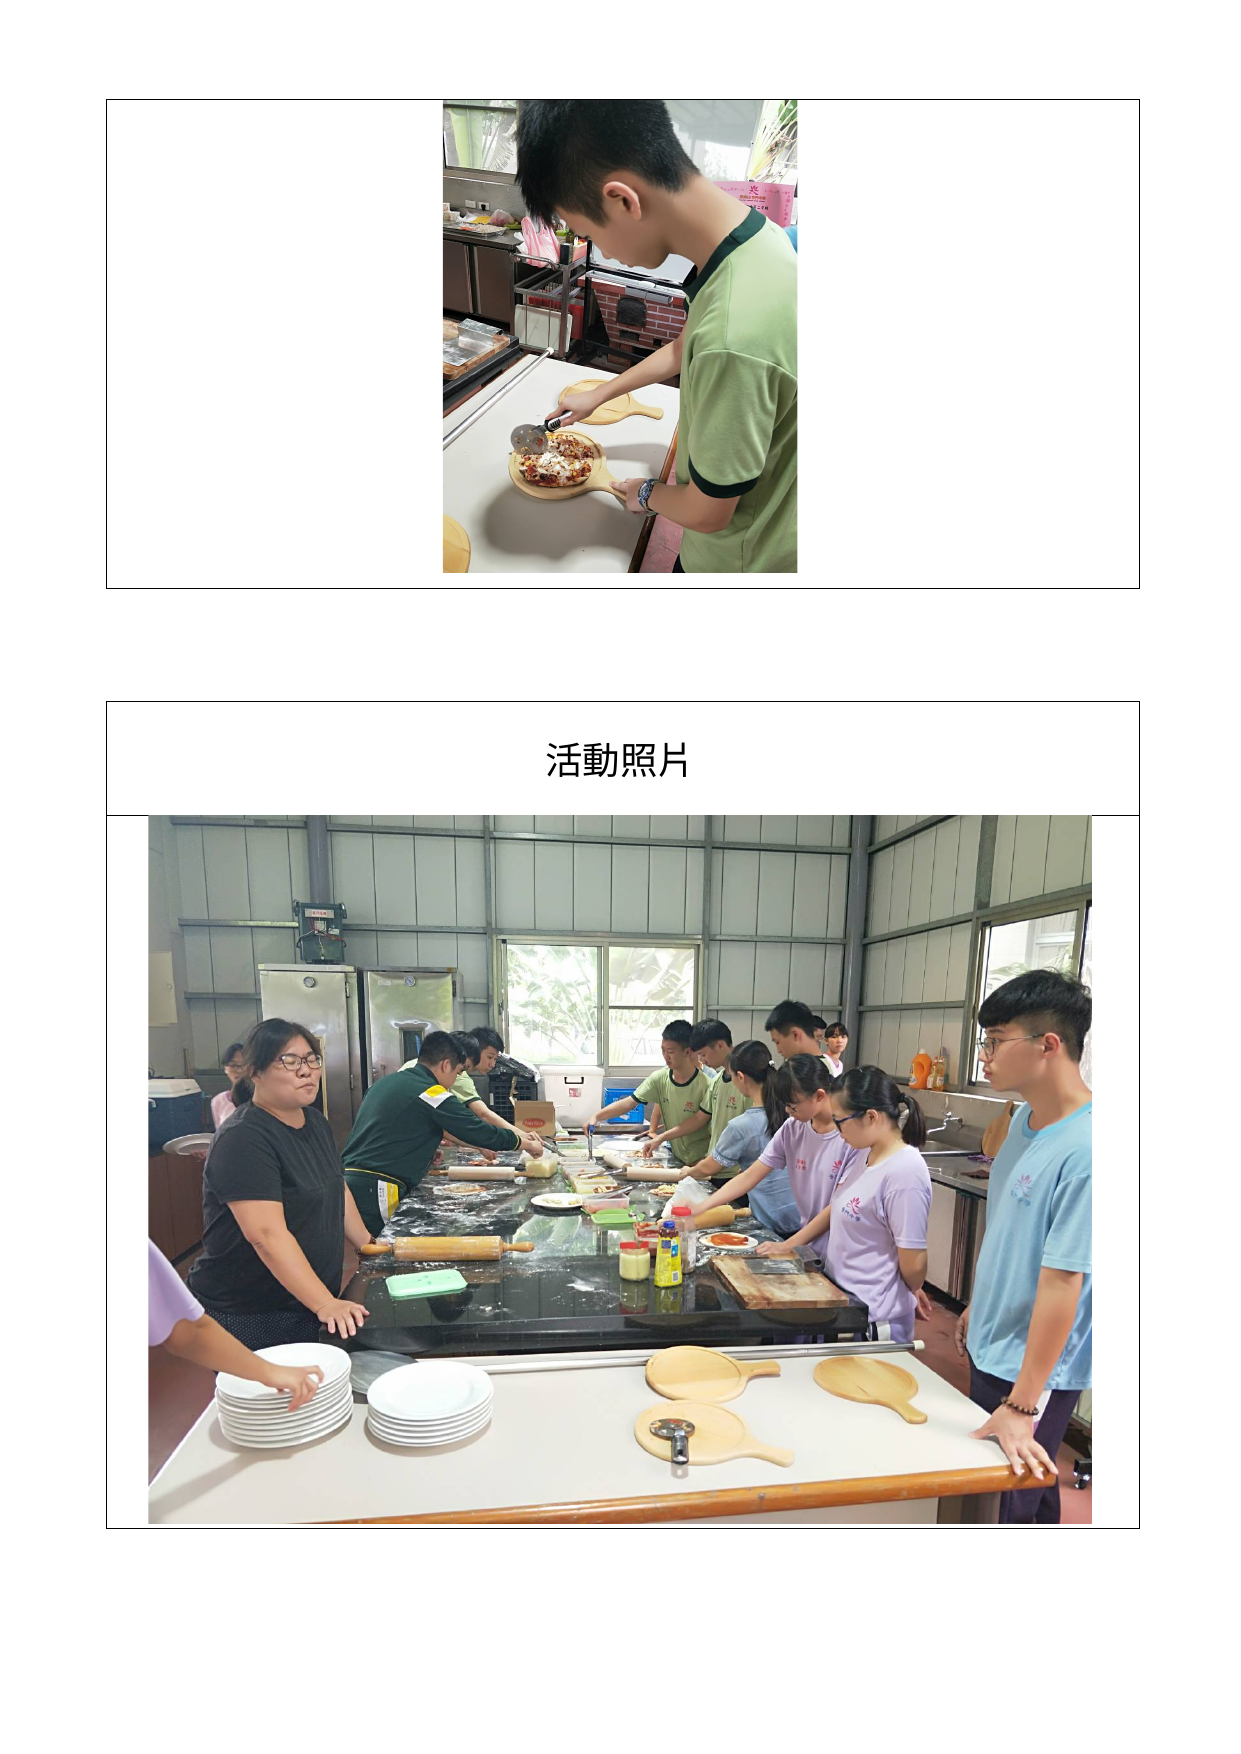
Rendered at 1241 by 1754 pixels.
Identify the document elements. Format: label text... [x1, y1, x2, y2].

table_cell [107, 816, 1139, 1528]
table_header 活動照片 [107, 702, 1139, 814]
picture [442, 100, 798, 573]
table_cell [107, 100, 1139, 587]
picture [148, 815, 1092, 1524]
